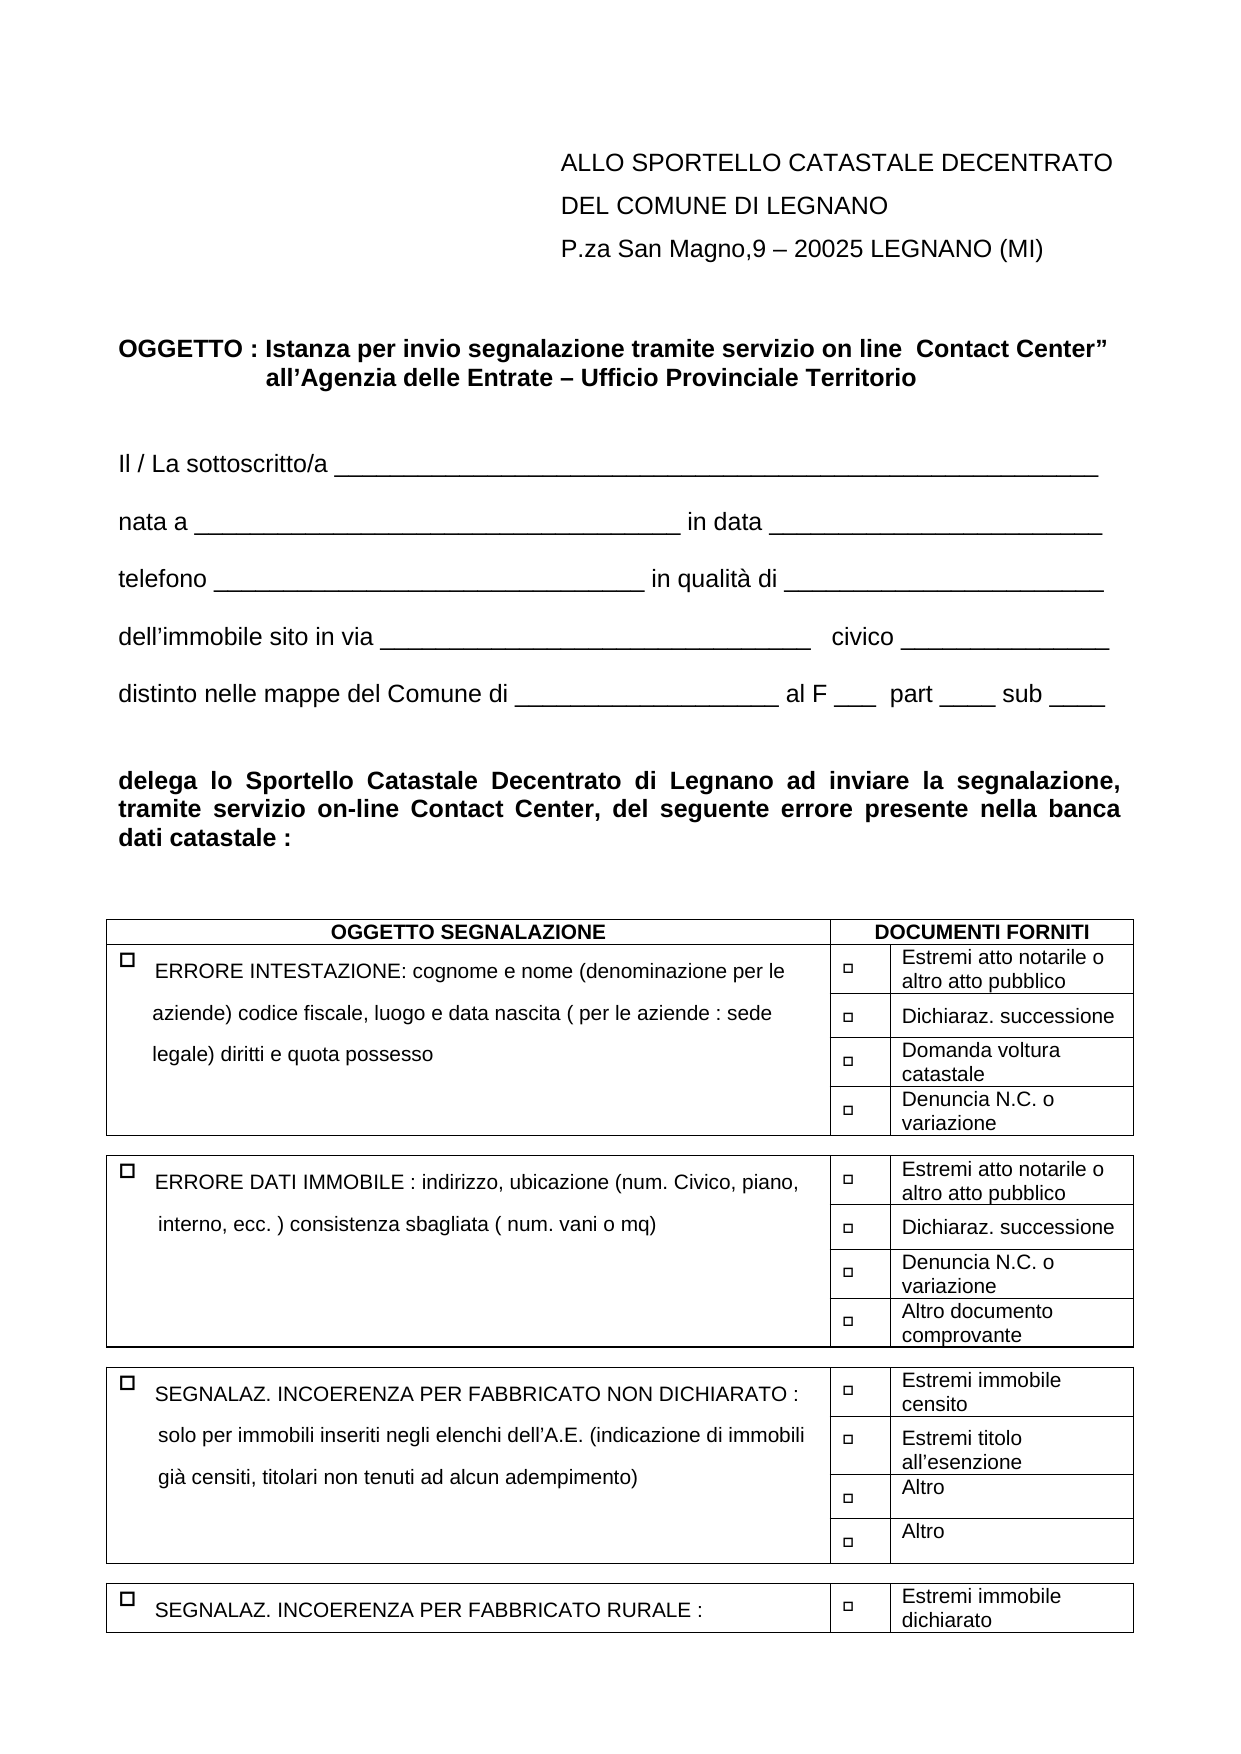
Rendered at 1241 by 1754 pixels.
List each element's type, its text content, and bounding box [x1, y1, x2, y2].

table_header ▫ ERRORE DATI IMMOBILE : indirizzo, ubicazione (num. Civico, piano, interno, ecc. ) consistenza sbagliata ( num. vani o mq) [107, 1156, 830, 1346]
table_cell ▫ [831, 1087, 890, 1135]
table_cell ▫ [831, 1250, 890, 1297]
table_cell ▫ ERRORE INTESTAZIONE: cognome e nome (denominazione per le aziende) codice fiscale, luogo e data nascita ( per le aziende : sede legale) diritti e quota possesso [107, 945, 830, 1135]
text delega lo Sportello Catastale Decentrato di Legnano ad inviare la segnalazione, tramite servizio on-line Contact Center, del seguente errore presente nella banca dati catastale : [118, 766, 1122, 852]
text nata a ___________________________________ in data ________________________ [118, 507, 1122, 536]
table_cell ▫ [831, 945, 890, 993]
table_header OGGETTO SEGNALAZIONE [107, 920, 830, 944]
table_cell ▫ [831, 1205, 890, 1248]
table_header ▫ SEGNALAZ. INCOERENZA PER FABBRICATO NON DICHIARATO : solo per immobili inseriti negli elenchi dell’A.E. (indicazione di immobili già censiti, titolari non tenuti ad alcun adempimento) [107, 1368, 830, 1562]
text Il / La sottoscritto/a _______________________________________________________ [118, 449, 1122, 478]
text all’Agenzia delle Entrate – Ufficio Provinciale Territorio [192, 363, 1122, 392]
table_header ▫ SEGNALAZ. INCOERENZA PER FABBRICATO RURALE : [107, 1584, 830, 1632]
table_cell Dichiaraz. successione [891, 994, 1133, 1037]
table_header ▫ [831, 1584, 890, 1632]
table_header Estremi immobile censito [891, 1368, 1133, 1416]
text P.za San Magno,9 – 20025 LEGNANO (MI) [487, 234, 1122, 263]
table_cell Altro documento comprovante [891, 1299, 1133, 1346]
table_cell Altro [891, 1519, 1133, 1562]
table_header DOCUMENTI FORNITI [831, 920, 1133, 944]
table_cell ▫ [831, 1417, 890, 1474]
table_cell Estremi atto notarile o altro atto pubblico [891, 945, 1133, 993]
table_cell ▫ [831, 1519, 890, 1562]
table_cell ▫ [831, 994, 890, 1037]
table_cell Altro [891, 1475, 1133, 1518]
text distinto nelle mappe del Comune di ___________________ al F ___ part ____ sub ____ [118, 679, 1122, 708]
table_header Estremi atto notarile o altro atto pubblico [891, 1156, 1133, 1204]
table_cell ▫ [831, 1038, 890, 1086]
table_cell Denuncia N.C. o variazione [891, 1087, 1133, 1135]
table_header Estremi immobile dichiarato [891, 1584, 1133, 1632]
table_cell Denuncia N.C. o variazione [891, 1250, 1133, 1297]
text ALLO SPORTELLO CATASTALE DECENTRATO [487, 148, 1122, 176]
table_cell ▫ [831, 1299, 890, 1346]
table_cell Dichiaraz. successione [891, 1205, 1133, 1248]
table_header ▫ [831, 1368, 890, 1416]
text DEL COMUNE DI LEGNANO [487, 191, 1122, 219]
text dell’immobile sito in via _______________________________ civico _______________ [118, 622, 1122, 651]
table_cell Estremi titolo all’esenzione [891, 1417, 1133, 1474]
table_cell ▫ [831, 1475, 890, 1518]
text telefono _______________________________ in qualità di _______________________ [118, 564, 1122, 593]
table_header ▫ [831, 1156, 890, 1204]
table_cell Domanda voltura catastale [891, 1038, 1133, 1086]
text OGGETTO : Istanza per invio segnalazione tramite servizio on line Contact Center” [118, 334, 1122, 363]
